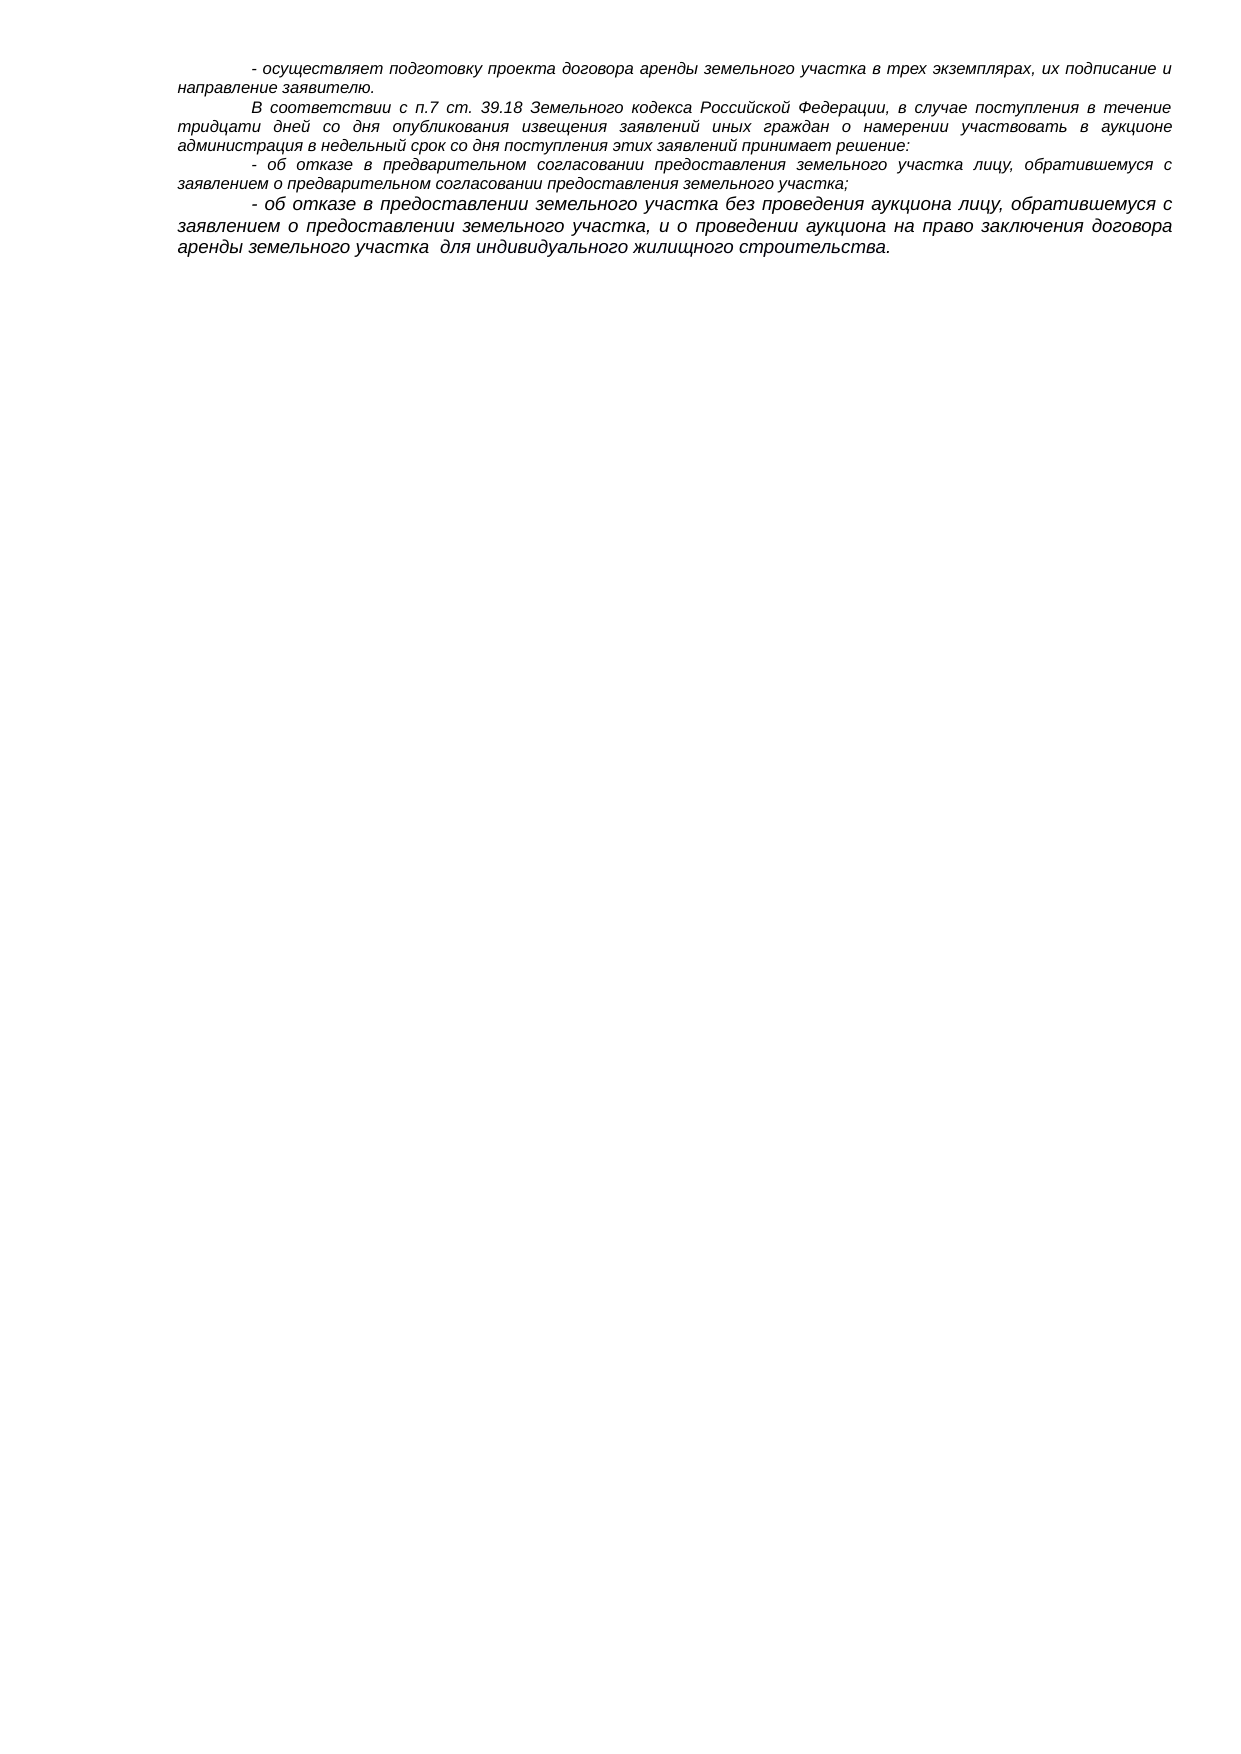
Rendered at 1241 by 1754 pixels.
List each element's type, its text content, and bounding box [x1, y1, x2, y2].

text - об отказе в предварительном согласовании предоставления земельного участка лицу, обратившемуся с заявлением о предварительном согласовании предоставления земельного участка; [177, 155, 1175, 193]
text - осуществляет подготовку проекта договора аренды земельного участка в трех экземплярах, их подписание и направление заявителю. [177, 59, 1175, 97]
text В соответствии с п.7 ст. 39.18 Земельного кодекса Российской Федерации, в случае поступления в течение тридцати дней со дня опубликования извещения заявлений иных граждан о намерении участвовать в аукционе администрация в недельный срок со дня поступления этих заявлений принимает решение: [177, 97, 1175, 155]
text - об отказе в предоставлении земельного участка без проведения аукциона лицу, обратившемуся с заявлением о предоставлении земельного участка, и о проведении аукциона на право заключения договора аренды земельного участка для индивидуального жилищного строительства. [177, 193, 1175, 258]
